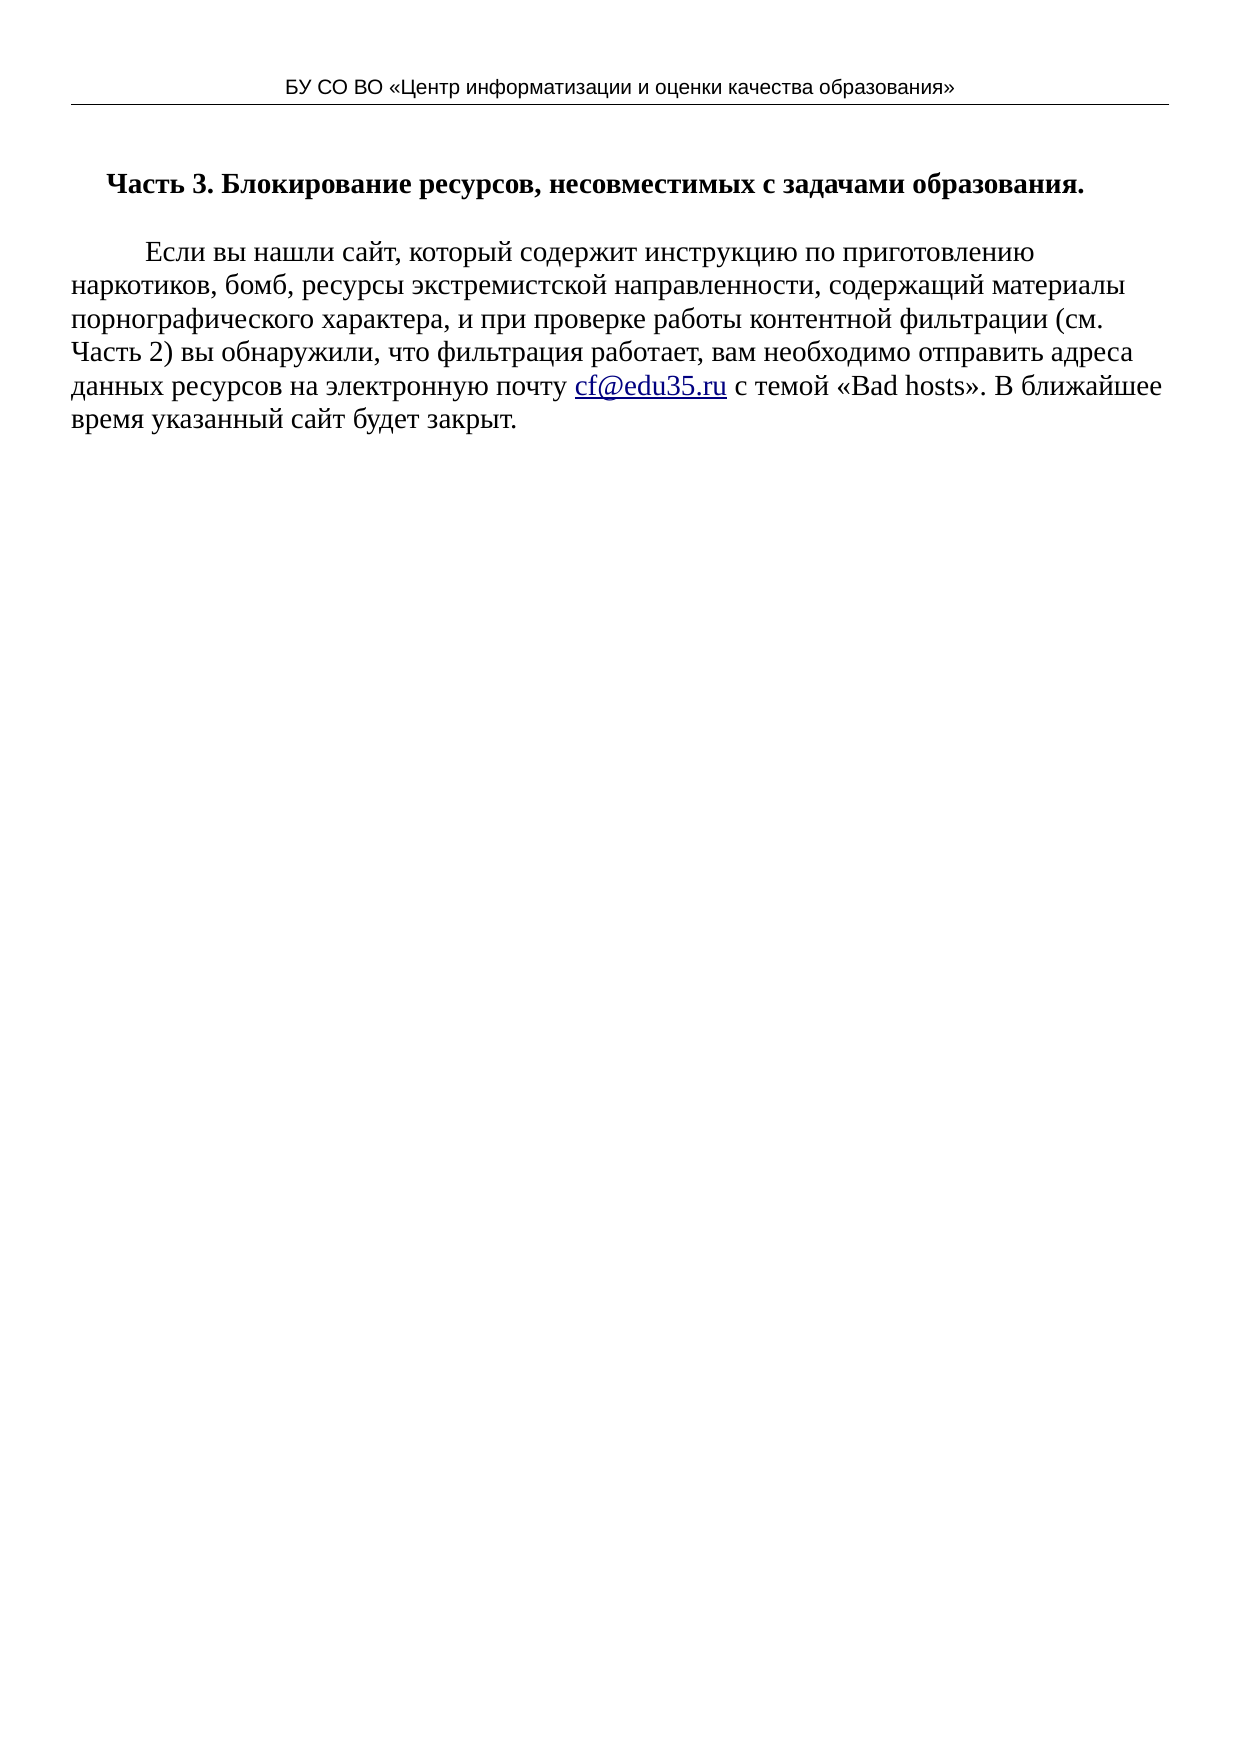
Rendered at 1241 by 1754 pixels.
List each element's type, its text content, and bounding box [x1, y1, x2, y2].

text Если вы нашли сайт, который содержит инструкцию по приготовлению наркотиков, бомб, ресурсы экстремистской направленности, содержащий материалы порнографического характера, и при проверке работы контентной фильтрации (см. Часть 2) вы обнаружили, что фильтрация работает, вам необходимо отправить адреса данных ресурсов на электронную почту cf@edu35.ru с темой «Bad hosts». В ближайшее время указанный сайт будет закрыт. [71, 234, 1169, 435]
text Часть 3. Блокирование ресурсов, несовместимых с задачами образования. [71, 167, 1169, 200]
